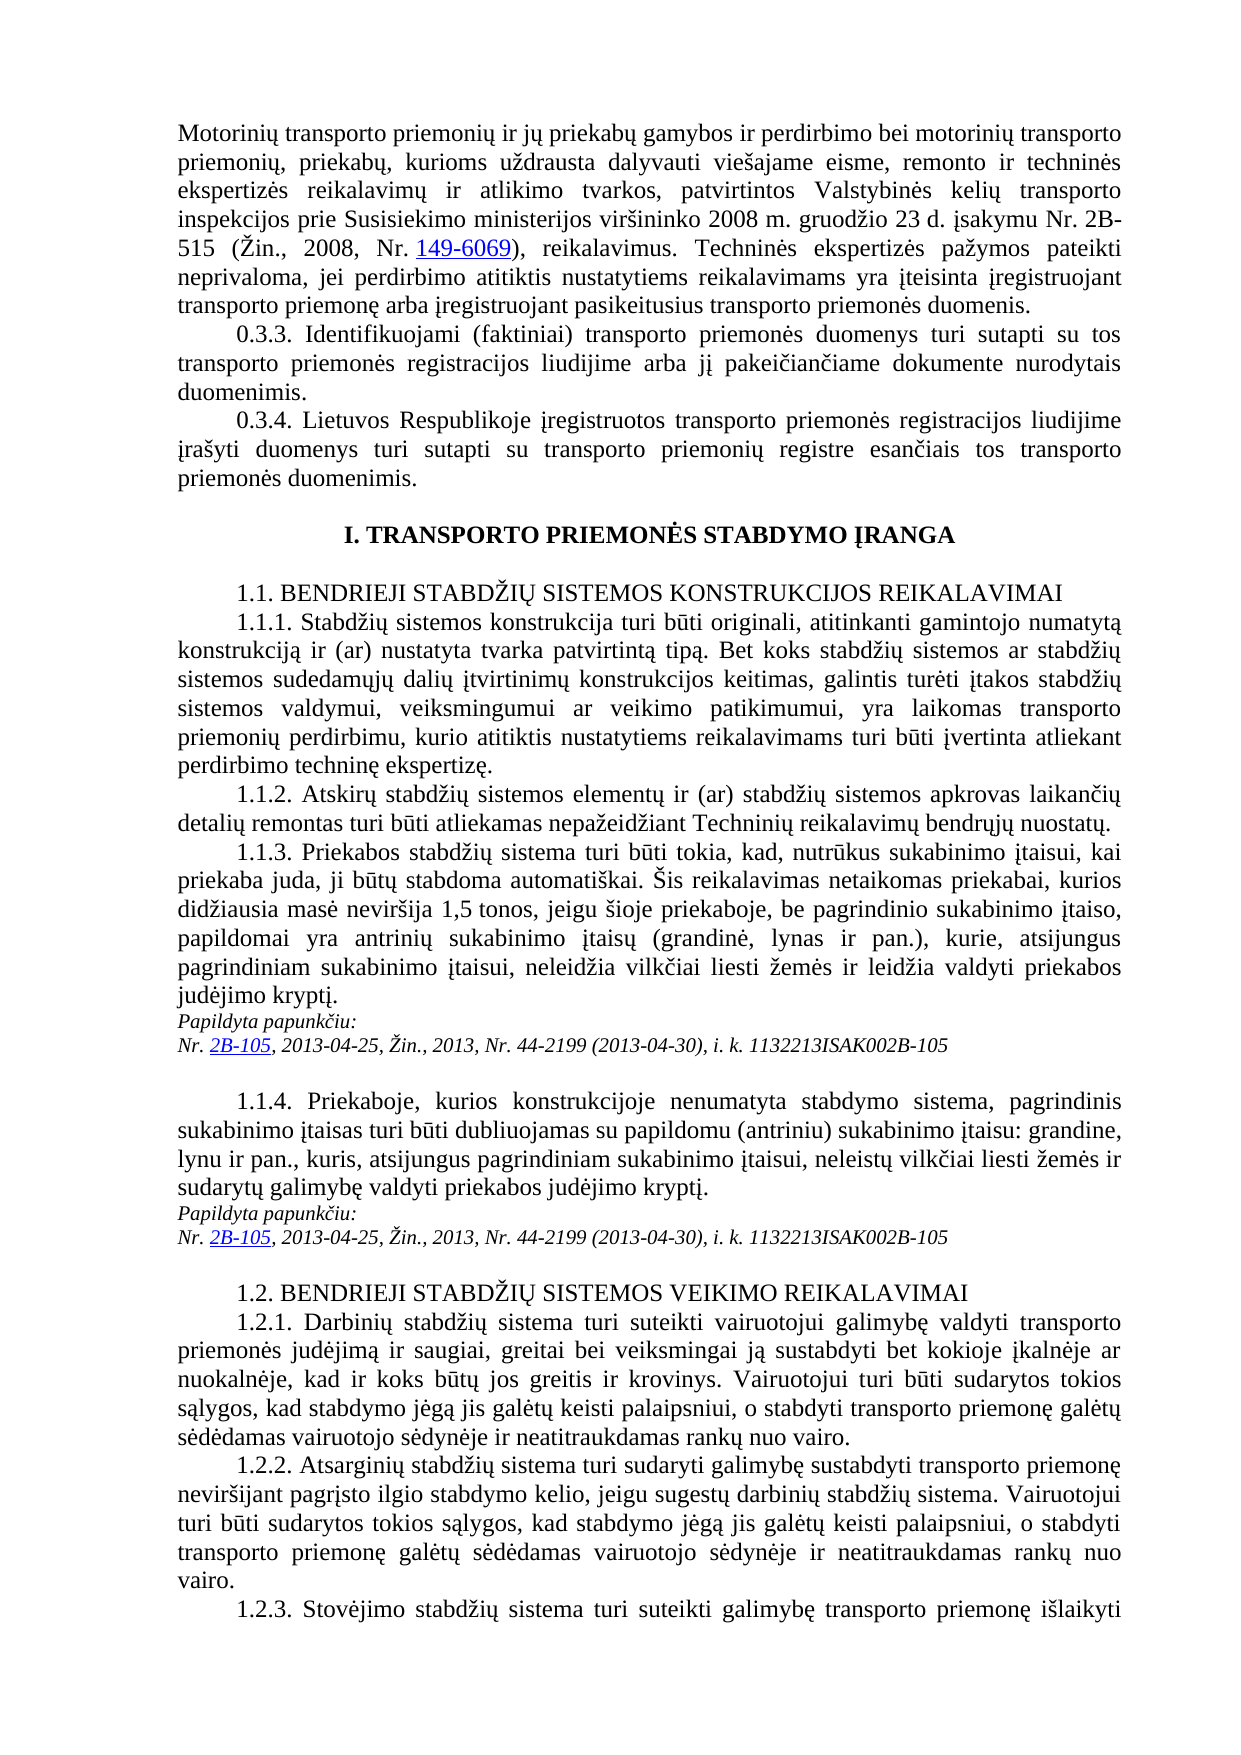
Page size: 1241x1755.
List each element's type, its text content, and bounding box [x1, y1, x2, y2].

text I. TRANSPORTO PRIEMONĖS STABDYMO ĮRANGA [177, 521, 1122, 549]
text Nr. 2B-105, 2013-04-25, Žin., 2013, Nr. 44-2199 (2013-04-30), i. k. 1132213ISAK002B-105 [177, 1225, 1122, 1249]
text 1.2.1. Darbinių stabdžių sistema turi suteikti vairuotojui galimybę valdyti transporto priemonės judėjimą ir saugiai, greitai bei veiksmingai ją sustabdyti bet kokioje įkalnėje ar nuokalnėje, kad ir koks būtų jos greitis ir krovinys. Vairuotojui turi būti sudarytos tokios sąlygos, kad stabdymo jėgą jis galėtų keisti palaipsniui, o stabdyti transporto priemonę galėtų sėdėdamas vairuotojo sėdynėje ir neatitraukdamas rankų nuo vairo. [177, 1307, 1122, 1451]
text 1.2.2. Atsarginių stabdžių sistema turi sudaryti galimybę sustabdyti transporto priemonę neviršijant pagrįsto ilgio stabdymo kelio, jeigu sugestų darbinių stabdžių sistema. Vairuotojui turi būti sudarytos tokios sąlygos, kad stabdymo jėgą jis galėtų keisti palaipsniui, o stabdyti transporto priemonę galėtų sėdėdamas vairuotojo sėdynėje ir neatitraukdamas rankų nuo vairo. [177, 1451, 1122, 1594]
text 1.1.1. Stabdžių sistemos konstrukcija turi būti originali, atitinkanti gamintojo numatytą konstrukciją ir (ar) nustatyta tvarka patvirtintą tipą. Bet koks stabdžių sistemos ar stabdžių sistemos sudedamųjų dalių įtvirtinimų konstrukcijos keitimas, galintis turėti įtakos stabdžių sistemos valdymui, veiksmingumui ar veikimo patikimumui, yra laikomas transporto priemonių perdirbimu, kurio atitiktis nustatytiems reikalavimams turi būti įvertinta atliekant perdirbimo techninę ekspertizę. [177, 607, 1122, 779]
text Papildyta papunkčiu: [177, 1009, 1122, 1033]
text 1.1. Bendrieji stabdžių sistemos Konstrukcijos reikalavimai [177, 578, 1122, 607]
text Papildyta papunkčiu: [177, 1201, 1122, 1225]
text 0.3.4. Lietuvos Respublikoje įregistruotos transporto priemonės registracijos liudijime įrašyti duomenys turi sutapti su transporto priemonių registre esančiais tos transporto priemonės duomenimis. [177, 406, 1122, 492]
text 1.1.2. Atskirų stabdžių sistemos elementų ir (ar) stabdžių sistemos apkrovas laikančių detalių remontas turi būti atliekamas nepažeidžiant Techninių reikalavimų bendrųjų nuostatų. [177, 779, 1122, 837]
text 1.1.4. Priekaboje, kurios konstrukcijoje nenumatyta stabdymo sistema, pagrindinis sukabinimo įtaisas turi būti dubliuojamas su papildomu (antriniu) sukabinimo įtaisu: grandine, lynu ir pan., kuris, atsijungus pagrindiniam sukabinimo įtaisui, neleistų vilkčiai liesti žemės ir sudarytų galimybę valdyti priekabos judėjimo kryptį. [177, 1086, 1122, 1201]
text Nr. 2B-105, 2013-04-25, Žin., 2013, Nr. 44-2199 (2013-04-30), i. k. 1132213ISAK002B-105 [177, 1033, 1122, 1057]
text 1.2.3. Stovėjimo stabdžių sistema turi suteikti galimybę transporto priemonę išlaikyti [177, 1594, 1122, 1623]
text 1.1.3. Priekabos stabdžių sistema turi būti tokia, kad, nutrūkus sukabinimo įtaisui, kai priekaba juda, ji būtų stabdoma automatiškai. Šis reikalavimas netaikomas priekabai, kurios didžiausia masė neviršija 1,5 tonos, jeigu šioje priekaboje, be pagrindinio sukabinimo įtaiso, papildomai yra antrinių sukabinimo įtaisų (grandinė, lynas ir pan.), kurie, atsijungus pagrindiniam sukabinimo įtaisui, neleidžia vilkčiai liesti žemės ir leidžia valdyti priekabos judėjimo kryptį. [177, 837, 1122, 1009]
text 1.2. Bendrieji stabdžių sistemos veikimo reikalavimai [177, 1278, 1122, 1307]
text 0.3.3. Identifikuojami (faktiniai) transporto priemonės duomenys turi sutapti su tos transporto priemonės registracijos liudijime arba jį pakeičiančiame dokumente nurodytais duomenimis. [177, 319, 1122, 406]
text Motorinių transporto priemonių ir jų priekabų gamybos ir perdirbimo bei motorinių transporto priemonių, priekabų, kurioms uždrausta dalyvauti viešajame eisme, remonto ir techninės ekspertizės reikalavimų ir atlikimo tvarkos, patvirtintos Valstybinės kelių transporto inspekcijos prie Susisiekimo ministerijos viršininko 2008 m. gruodžio 23 d. įsakymu Nr. 2B-515 (Žin., 2008, Nr. 149-6069), reikalavimus. Techninės ekspertizės pažymos pateikti neprivaloma, jei perdirbimo atitiktis nustatytiems reikalavimams yra įteisinta įregistruojant transporto priemonę arba įregistruojant pasikeitusius transporto priemonės duomenis. [177, 118, 1122, 319]
